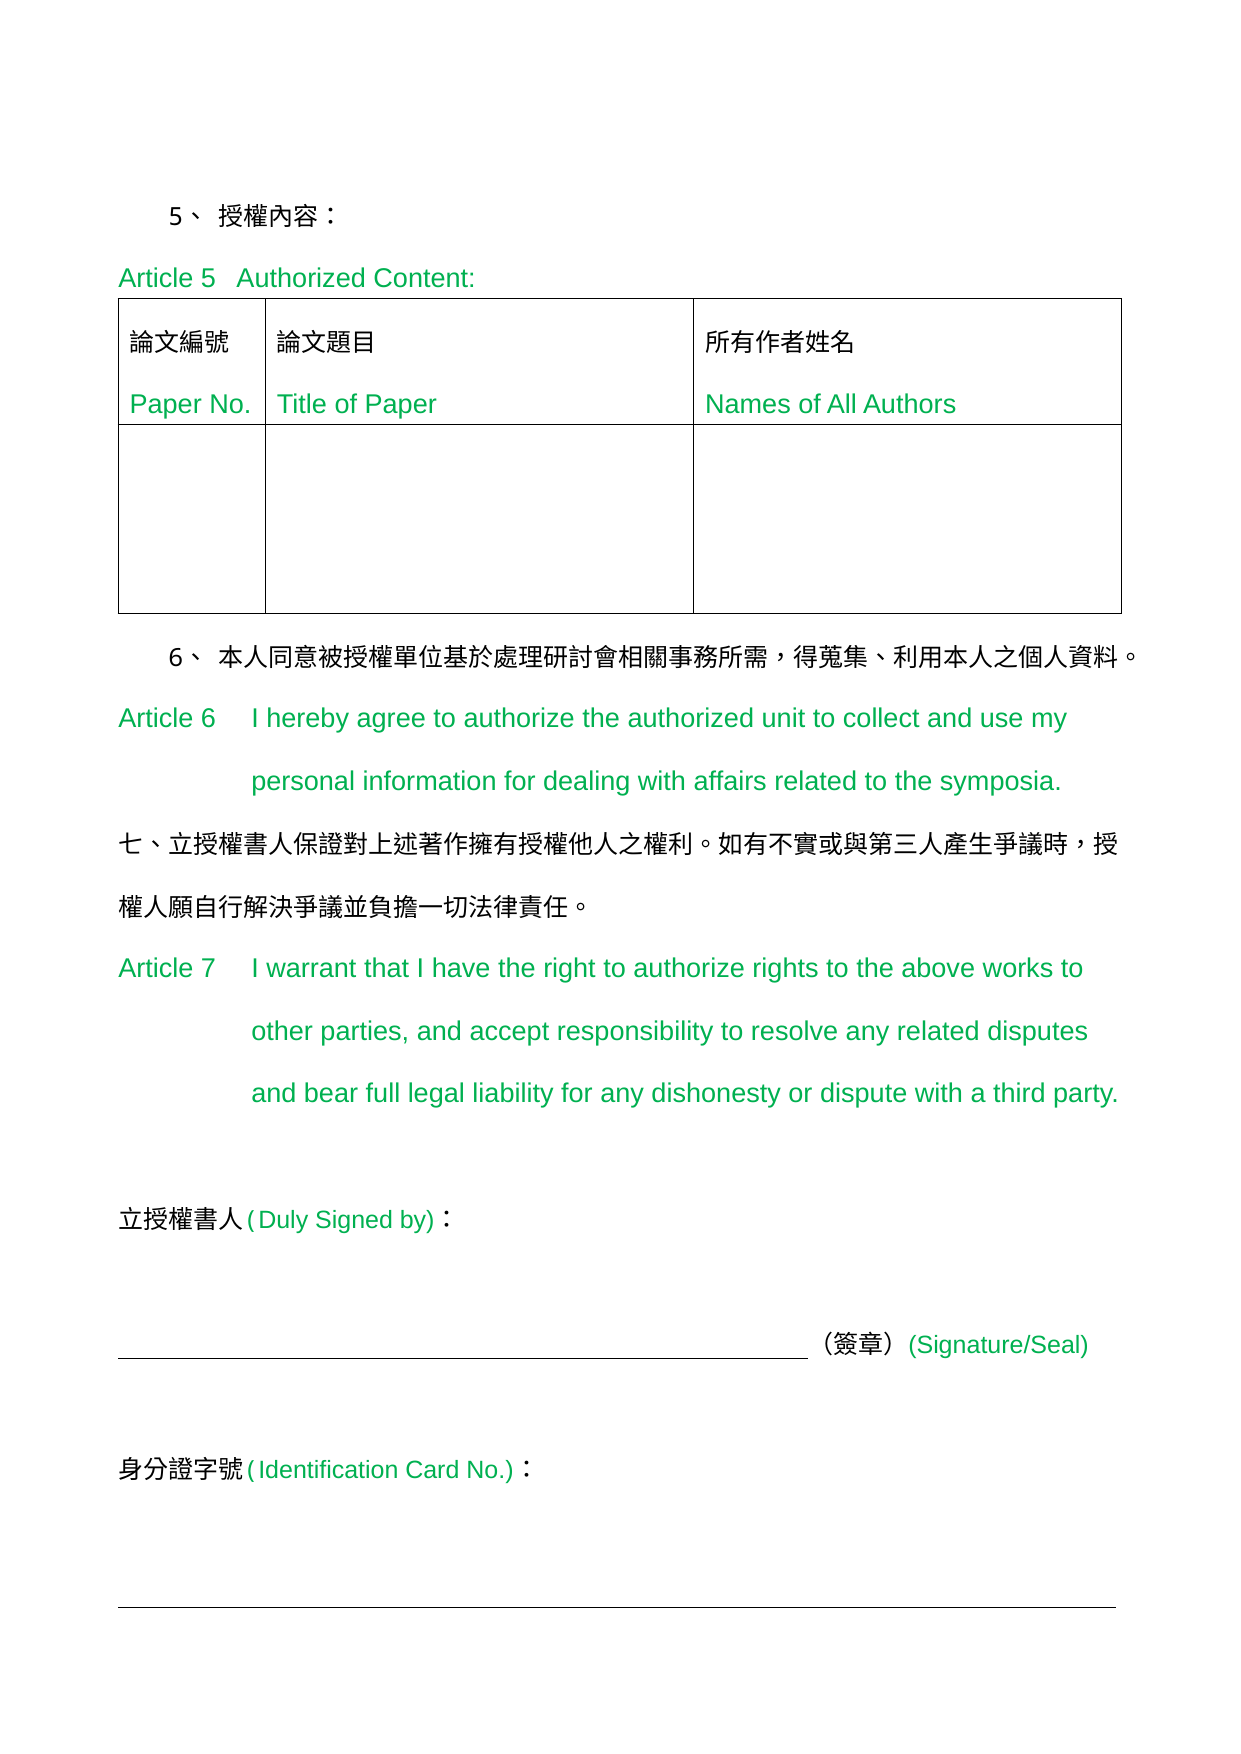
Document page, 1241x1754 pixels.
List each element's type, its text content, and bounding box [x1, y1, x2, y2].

list I warrant that I have the right to authorize rights to the above works to other parties, and accept responsibility to resolve any related disputes and bear full legal liability for any dishonesty or dispute with a third party. [118, 926, 1122, 1114]
table_cell [119, 425, 265, 613]
list Authorized Content: [118, 236, 1122, 298]
text 身分證字號(Identification Card No.)： [118, 1426, 1122, 1489]
list I hereby agree to authorize the authorized unit to collect and use my personal information for dealing with affairs related to the symposia. [118, 676, 1122, 801]
list 授權內容： [168, 173, 1122, 236]
table_header 論文題目 Title of Paper [266, 299, 693, 424]
table_cell [266, 425, 693, 613]
table_header 論文編號 Paper No. [119, 299, 265, 424]
text 七、立授權書人保證對上述著作擁有授權他人之權利。如有不實或與第三人產生爭議時，授權人願自行解決爭議並負擔一切法律責任。 [118, 801, 1122, 926]
list 本人同意被授權單位基於處理研討會相關事務所需，得蒐集、利用本人之個人資料。 [168, 614, 1122, 676]
text （簽章）(Signature/Seal) [118, 1301, 1122, 1364]
table_cell [694, 425, 1121, 613]
table_header 所有作者姓名 Names of All Authors [694, 299, 1121, 424]
text 立授權書人(Duly Signed by)： [118, 1176, 1122, 1239]
